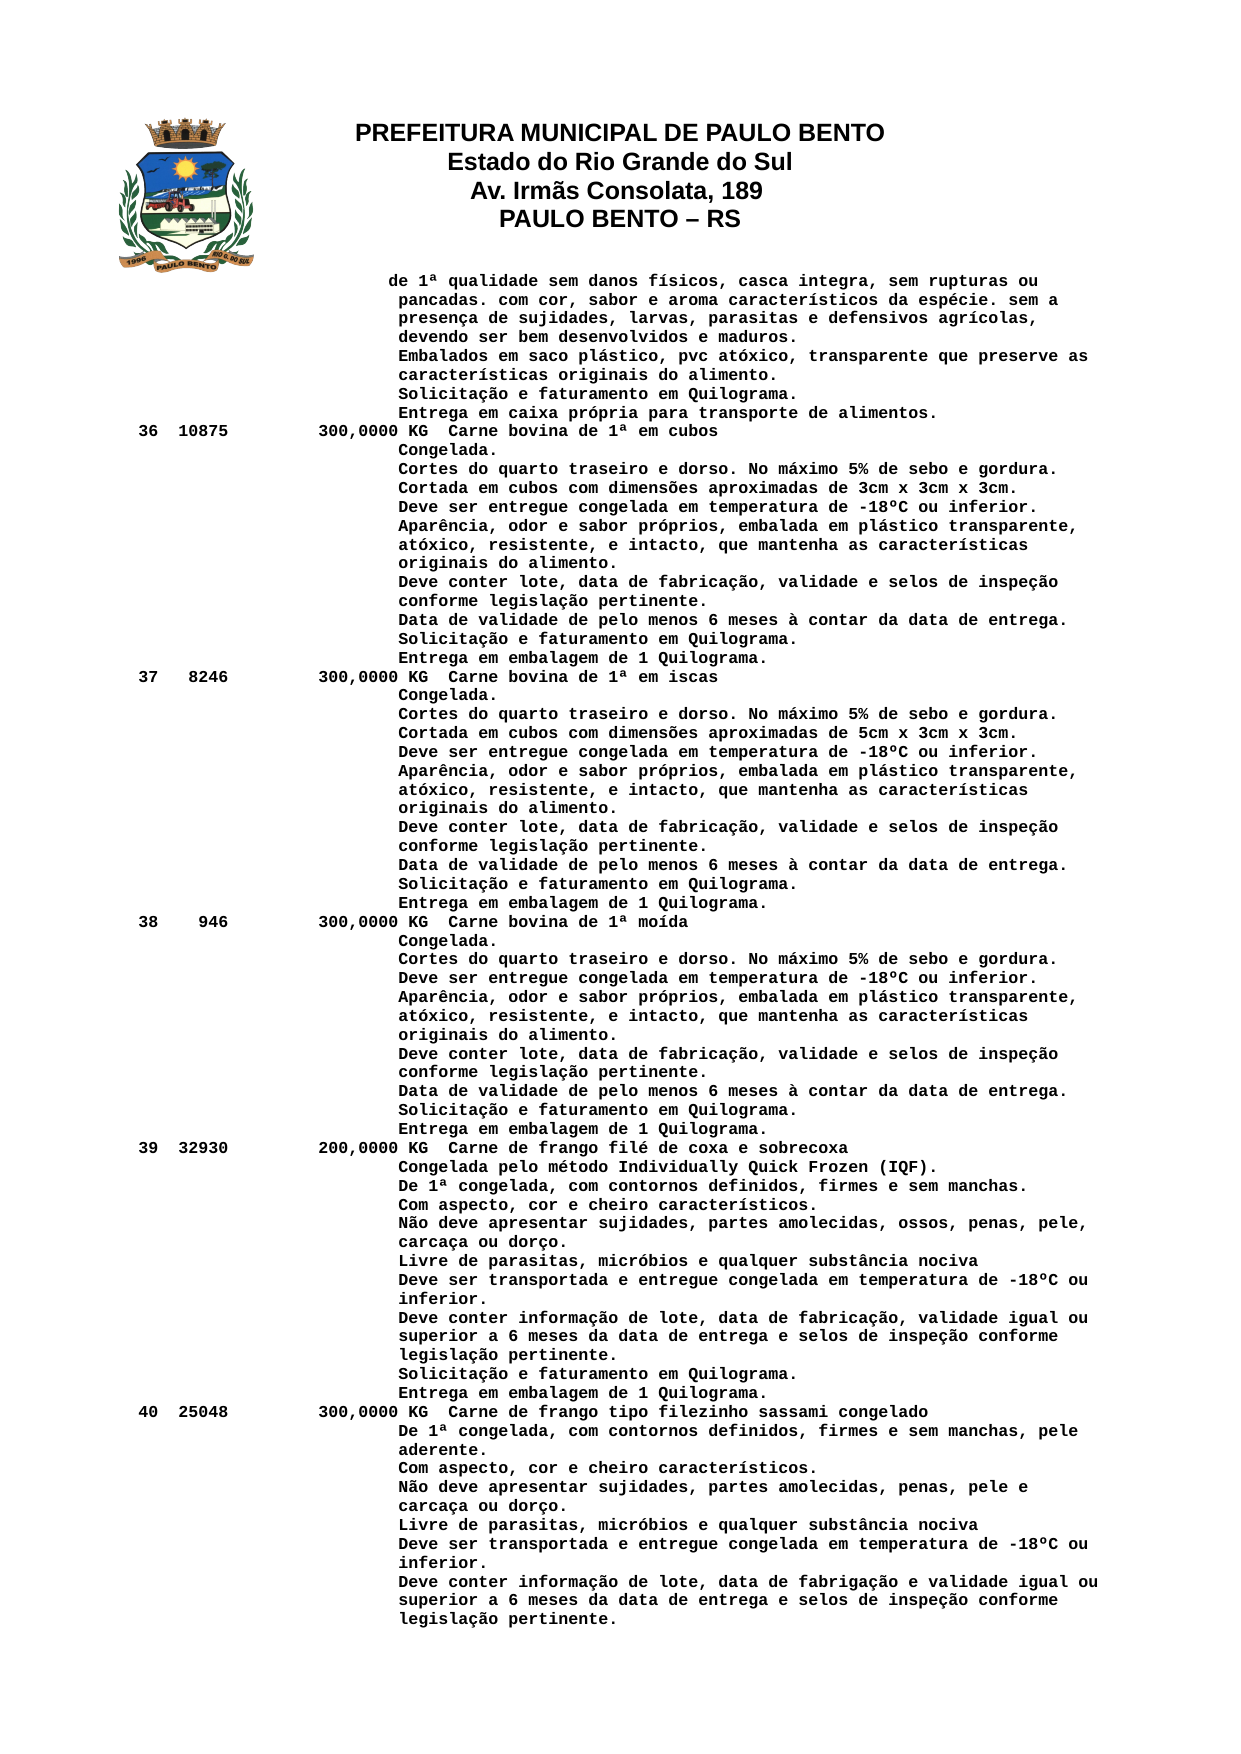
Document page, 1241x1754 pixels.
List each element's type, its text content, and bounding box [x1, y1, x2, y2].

text de 1ª qualidade sem danos físicos, casca integra, sem rupturas ou pancadas. com cor, sabor e aroma característicos da espécie. sem a presença de sujidades, larvas, parasitas e defensivos agrícolas, devendo ser bem desenvolvidos e maduros. Embalados em saco plástico, pvc atóxico, transparente que preserve as características originais do alimento. Solicitação e faturamento em Quilograma. Entrega em caixa própria para transporte de alimentos. 36 10875 300,0000 KG Carne bovina de 1ª em cubos Congelada. Cortes do quarto traseiro e dorso. No máximo 5% de sebo e gordura. Cortada em cubos com dimensões aproximadas de 3cm x 3cm x 3cm. Deve ser entregue congelada em temperatura de -18ºC ou inferior. Aparência, odor e sabor próprios, embalada em plástico transparente, atóxico, resistente, e intacto, que mantenha as características originais do alimento. Deve conter lote, data de fabricação, validade e selos de inspeção conforme legislação pertinente. Data de validade de pelo menos 6 meses à contar da data de entrega. Solicitação e faturamento em Quilograma. Entrega em embalagem de 1 Quilograma. 37 8246 300,0000 KG Carne bovina de 1ª em iscas Congelada. Cortes do quarto traseiro e dorso. No máximo 5% de sebo e gordura. Cortada em cubos com dimensões aproximadas de 5cm x 3cm x 3cm. Deve ser entregue congelada em temperatura de -18ºC ou inferior. Aparência, odor e sabor próprios, embalada em plástico transparente, atóxico, resistente, e intacto, que mantenha as características originais do alimento. Deve conter lote, data de fabricação, validade e selos de inspeção conforme legislação pertinente. Data de validade de pelo menos 6 meses à contar da data de entrega. Solicitação e faturamento em Quilograma. Entrega em embalagem de 1 Quilograma. 38 946 300,0000 KG Carne bovina de 1ª moída Congelada. Cortes do quarto traseiro e dorso. No máximo 5% de sebo e gordura. Deve ser entregue congelada em temperatura de -18ºC ou inferior. Aparência, odor e sabor próprios, embalada em plástico transparente, atóxico, resistente, e intacto, que mantenha as características originais do alimento. Deve conter lote, data de fabricação, validade e selos de inspeção conforme legislação pertinente. Data de validade de pelo menos 6 meses à contar da data de entrega. Solicitação e faturamento em Quilograma. Entrega em embalagem de 1 Quilograma. 39 32930 200,0000 KG Carne de frango filé de coxa e sobrecoxa Congelada pelo método Individually Quick Frozen (IQF). De 1ª congelada, com contornos definidos, firmes e sem manchas. Com aspecto, cor e cheiro característicos. Não deve apresentar sujidades, partes amolecidas, ossos, penas, pele, carcaça ou dorço. Livre de parasitas, micróbios e qualquer substância nociva Deve ser transportada e entregue congelada em temperatura de -18ºC ou inferior. Deve conter informação de lote, data de fabricação, validade igual ou superior a 6 meses da data de entrega e selos de inspeção conforme legislação pertinente. Solicitação e faturamento em Quilograma. Entrega em embalagem de 1 Quilograma. 40 25048 300,0000 KG Carne de frango tipo filezinho sassami congelado De 1ª congelada, com contornos definidos, firmes e sem manchas, pele aderente. Com aspecto, cor e cheiro característicos. Não deve apresentar sujidades, partes amolecidas, penas, pele e carcaça ou dorço. Livre de parasitas, micróbios e qualquer substância nociva Deve ser transportada e entregue congelada em temperatura de -18ºC ou inferior. Deve conter informação de lote, data de fabrigação e validade igual ou superior a 6 meses da data de entrega e selos de inspeção conforme legislação pertinente. [118, 263, 1122, 1630]
picture [118, 117, 254, 273]
